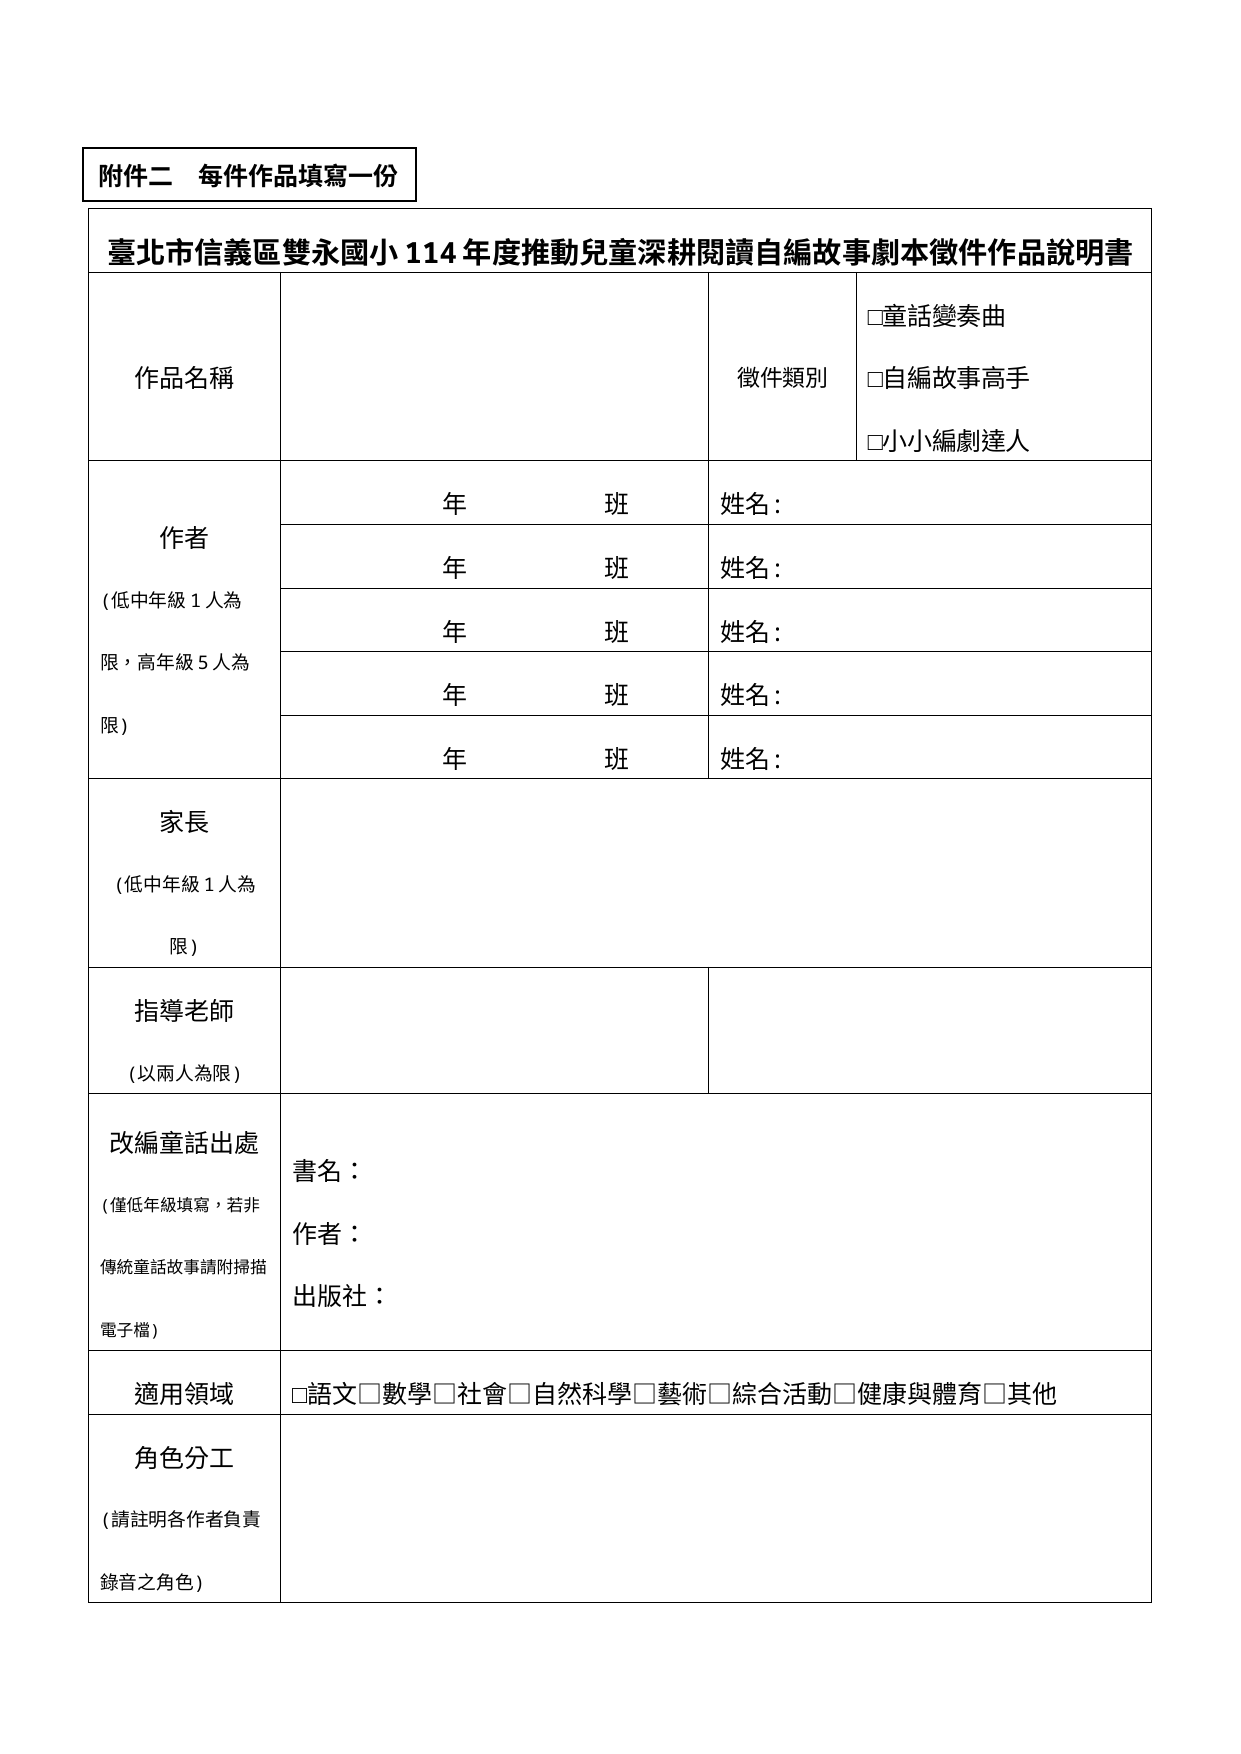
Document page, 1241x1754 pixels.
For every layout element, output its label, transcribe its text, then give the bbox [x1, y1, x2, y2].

table_cell 年 班 [281, 589, 708, 651]
table_cell [281, 1415, 1151, 1602]
table_cell 書名： 作者： 出版社： [281, 1094, 1151, 1350]
table_cell 年 班 [281, 716, 708, 778]
table_cell 指導老師 (以兩人為限) [89, 968, 280, 1093]
table_cell 姓名: [709, 716, 1151, 778]
table_header 臺北市信義區雙永國小114年度推動兒童深耕閱讀自編故事劇本徵件作品說明書 [89, 209, 1151, 272]
table_cell 姓名: [709, 589, 1151, 651]
table_cell 姓名: [709, 461, 1151, 524]
table_cell [281, 968, 708, 1093]
table_cell 作品名稱 [89, 273, 280, 460]
table_cell 適用領域 [89, 1351, 280, 1413]
table_cell □語文□數學□社會□自然科學□藝術□綜合活動□健康與體育□其他 [281, 1351, 1151, 1413]
table_cell 姓名: [709, 652, 1151, 714]
table_cell 年 班 [281, 652, 708, 714]
table_cell 年 班 [281, 525, 708, 587]
text 附件二 每件作品填寫一份 [99, 156, 400, 193]
table_cell 角色分工 (請註明各作者負責錄音之角色) [89, 1415, 280, 1602]
table_cell 改編童話出處 (僅低年級填寫，若非傳統童話故事請附掃描電子檔) [89, 1094, 280, 1350]
table_cell 家長 (低中年級1人為限) [89, 779, 280, 967]
table_cell □童話變奏曲 □自編故事高手 □小小編劇達人 [857, 273, 1151, 460]
table_cell 姓名: [709, 525, 1151, 587]
table_cell 作者 (低中年級1人為限，高年級5人為限) [89, 461, 280, 778]
table_cell [281, 779, 1151, 967]
table_cell 年 班 [281, 461, 708, 524]
table_cell [281, 273, 708, 460]
table_cell 徵件類別 [709, 273, 856, 460]
table_cell [709, 968, 1151, 1093]
